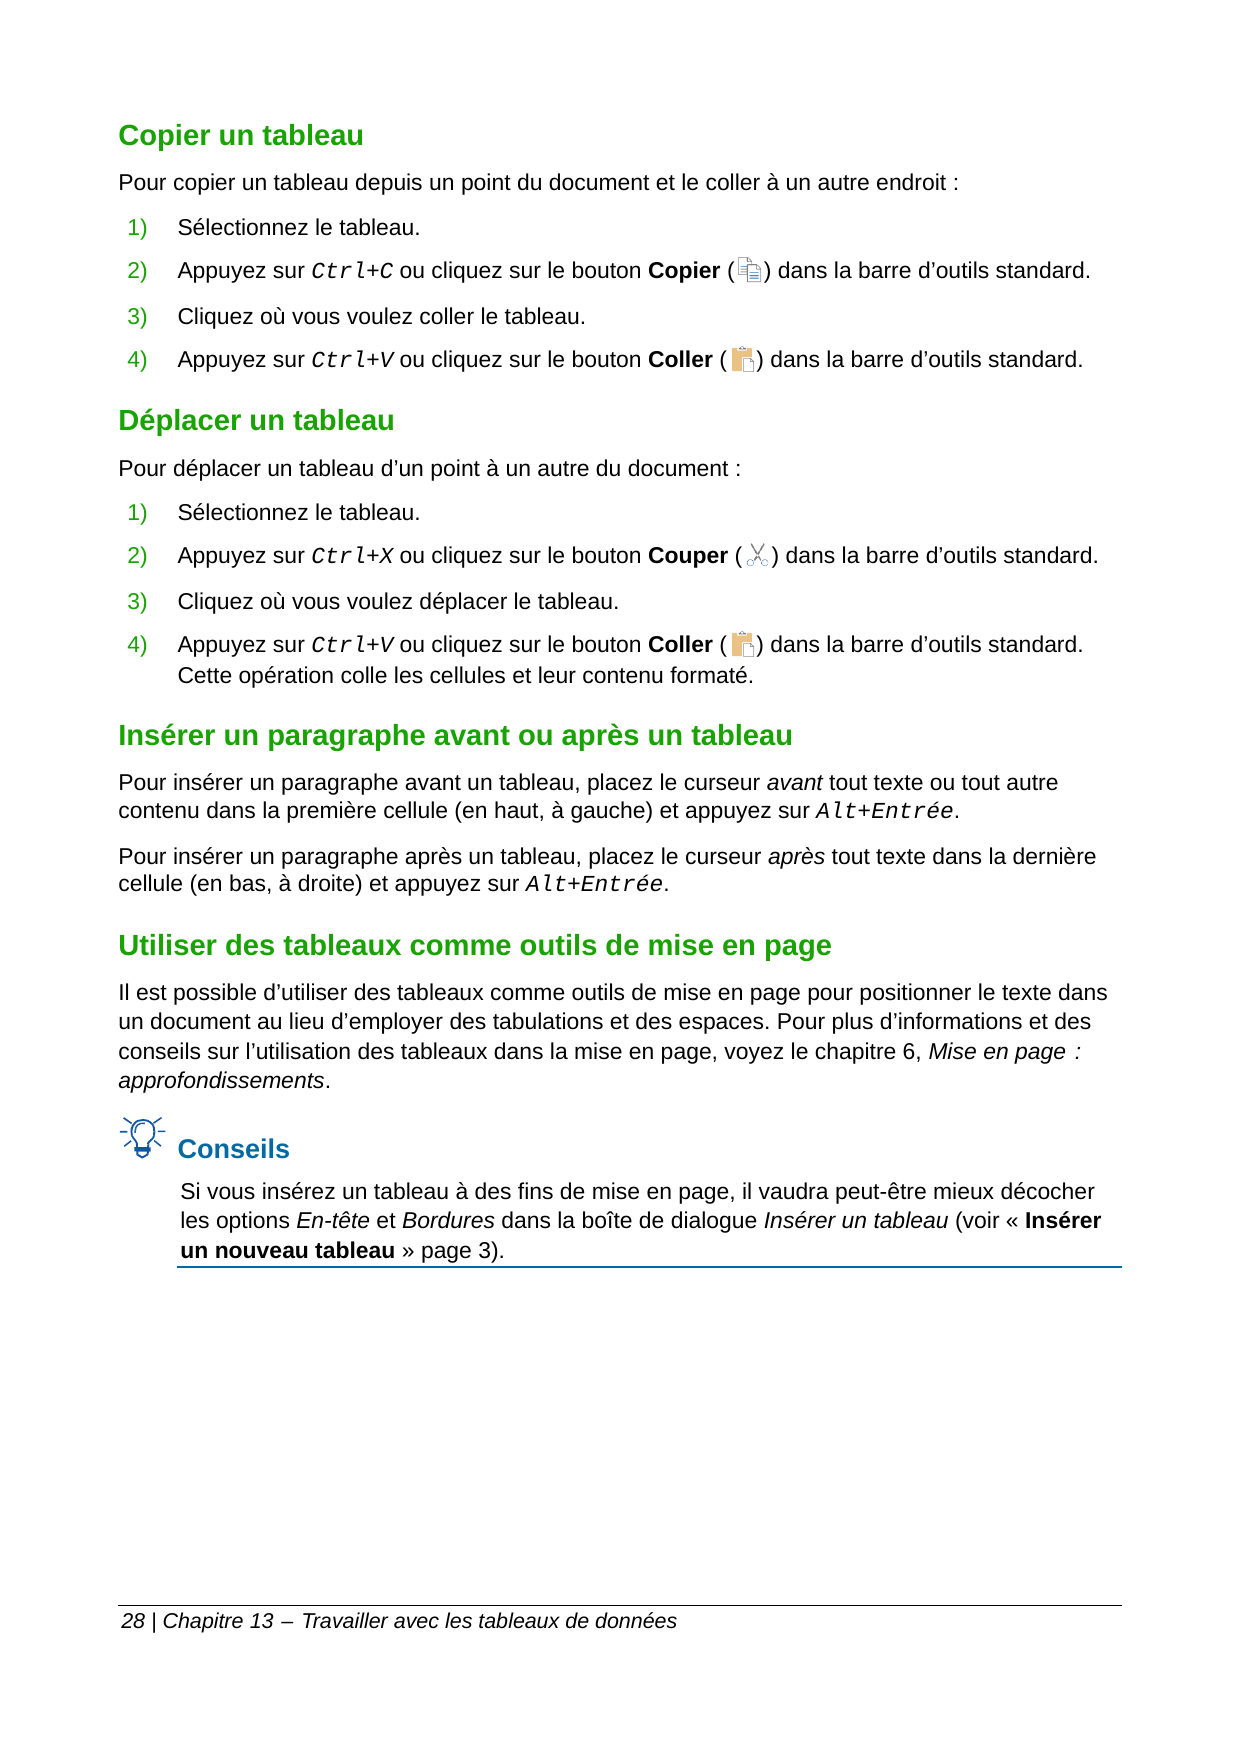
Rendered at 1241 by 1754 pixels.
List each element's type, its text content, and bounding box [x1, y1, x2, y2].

subtitle Copier un tableau [118, 118, 1122, 152]
picture [727, 628, 757, 658]
text Pour copier un tableau depuis un point du document et le coller à un autre endroit : [118, 166, 1122, 196]
picture [727, 343, 757, 373]
list Cliquez où vous voulez coller le tableau. [148, 299, 1122, 329]
text Pour insérer un paragraphe après un tableau, placez le curseur après tout texte dans la dernière cellule (en bas, à droite) et appuyez sur Alt+Entrée. [118, 839, 1122, 898]
list Appuyez sur Ctrl+V ou cliquez sur le bouton Coller () dans la barre d’outils standard. [148, 343, 1122, 374]
subtitle Déplacer un tableau [118, 403, 1122, 437]
list Appuyez sur Ctrl+V ou cliquez sur le bouton Coller () dans la barre d’outils standard. Cette opération colle les cellules et leur contenu formaté. [148, 629, 1122, 689]
text Si vous insérez un tableau à des fins de mise en page, il vaudra peut-être mieux décocher les options En-tête et Bordures dans la boîte de dialogue Insérer un tableau (voir « Insérer un nouveau tableau » page 3). [177, 1172, 1122, 1266]
picture [742, 539, 772, 569]
subtitle Insérer un paragraphe avant ou après un tableau [118, 718, 1122, 751]
list Conseils [118, 1116, 1122, 1164]
list Sélectionnez le tableau. [148, 210, 1122, 240]
text Pour insérer un paragraphe avant un tableau, placez le curseur avant tout texte ou tout autre contenu dans la première cellule (en haut, à gauche) et appuyez sur Alt+Entrée. [118, 766, 1122, 825]
list Appuyez sur Ctrl+C ou cliquez sur le bouton Copier () dans la barre d’outils standard. [148, 254, 1122, 285]
list Cliquez où vous voulez déplacer le tableau. [148, 584, 1122, 614]
list Sélectionnez le tableau. [148, 495, 1122, 525]
subtitle Utiliser des tableaux comme outils de mise en page [118, 928, 1122, 961]
list Appuyez sur Ctrl+X ou cliquez sur le bouton Couper () dans la barre d’outils standard. [148, 539, 1122, 570]
picture [734, 254, 764, 284]
text Pour déplacer un tableau d’un point à un autre du document : [118, 451, 1122, 481]
text Il est possible d’utiliser des tableaux comme outils de mise en page pour positionner le texte dans un document au lieu d’employer des tabulations et des espaces. Pour plus d’informations et des conseils sur l’utilisation des tableaux dans la mise en page, voyez le chapitre 6, Mise en page : approfondissements. [118, 976, 1122, 1094]
